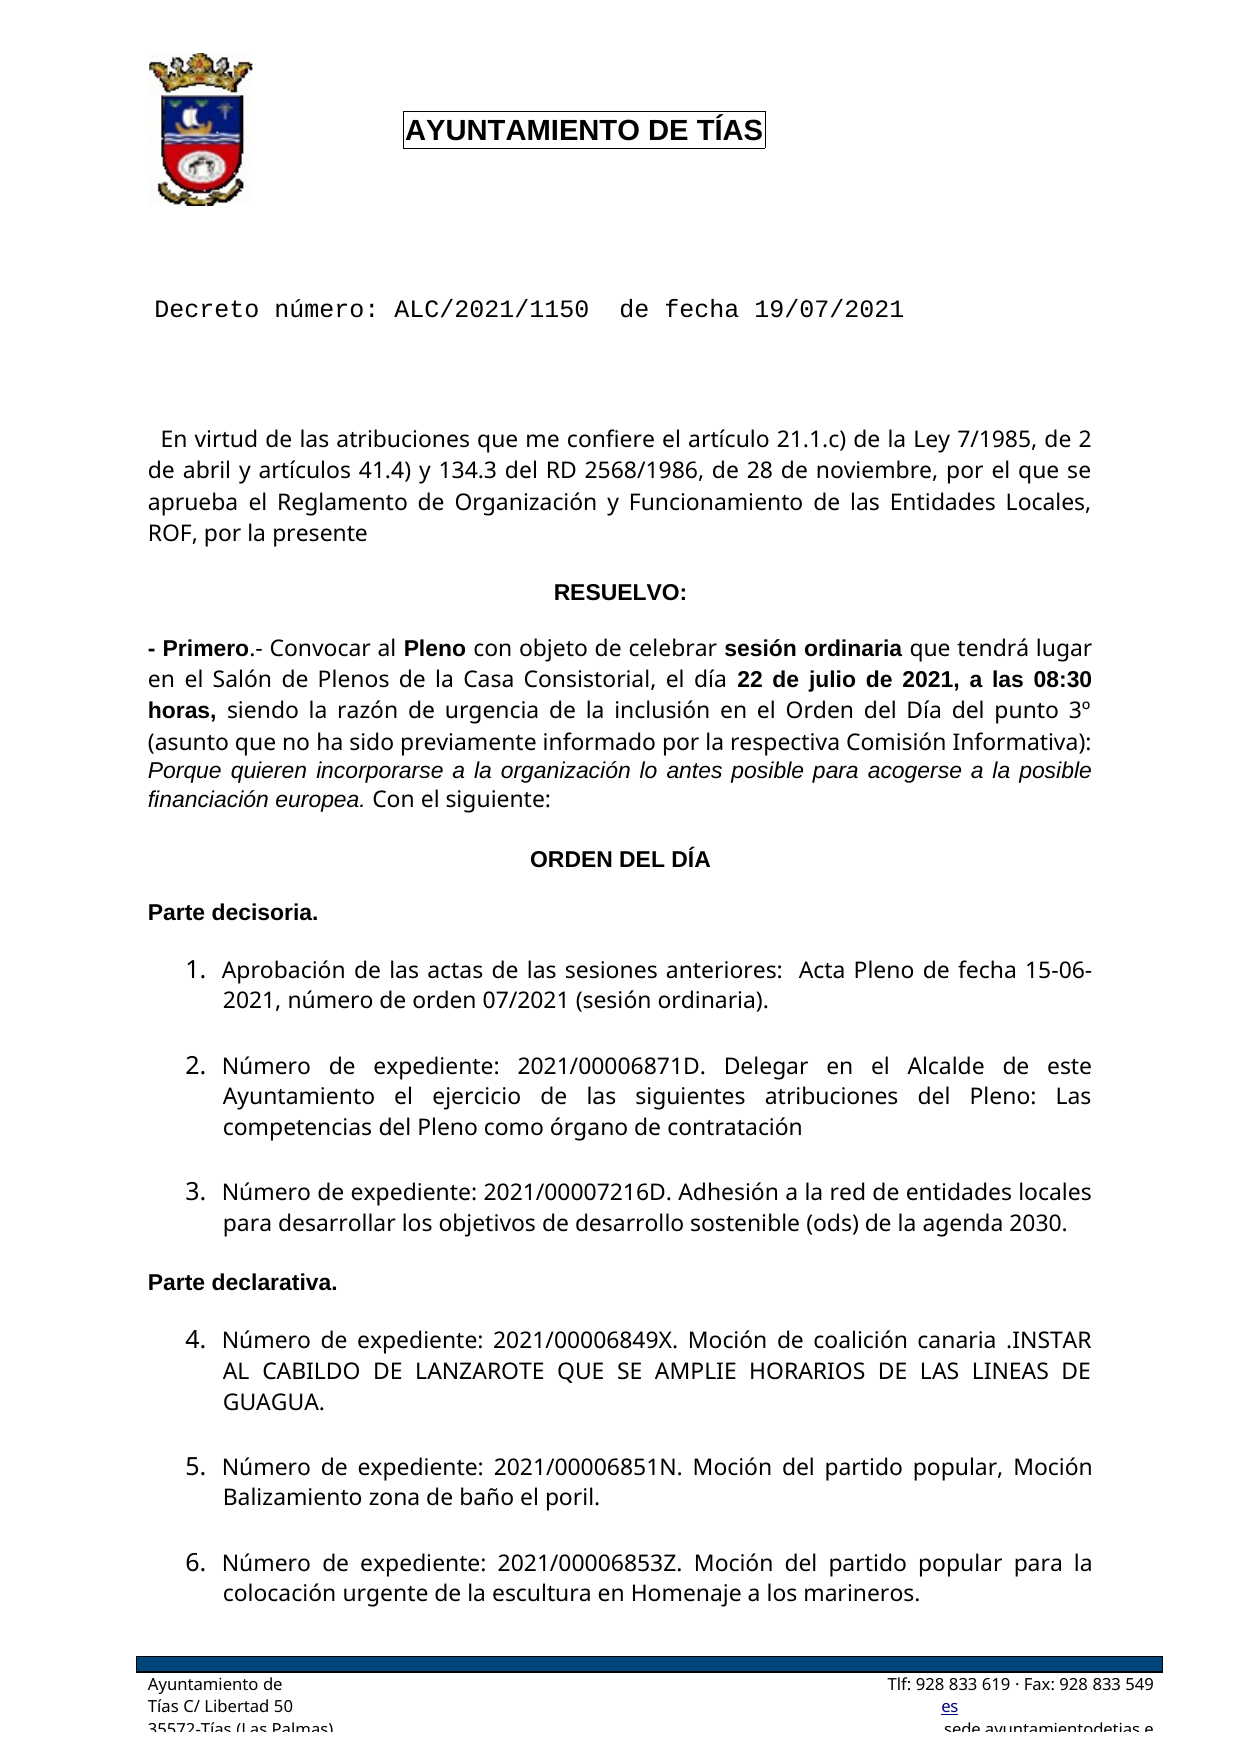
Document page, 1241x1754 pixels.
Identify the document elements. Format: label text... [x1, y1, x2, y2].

list Número de expediente: 2021/00007216D. Adhesión a la red de entidades locales para desarrollar los objetivos de desarrollo sostenible (ods) de la agenda 2030. [185, 1174, 1093, 1238]
list Primero.- Convocar al Pleno con objeto de celebrar sesión ordinaria que tendrá lugar en el Salón de Plenos de la Casa Consistorial, el día 22 de julio de 2021, a las 08:30 horas, siendo la razón de urgencia de la inclusión en el Orden del Día del punto 3º (asunto que no ha sido previamente informado por la respectiva Comisión Informativa): Porque quieren incorporarse a la organización lo antes posible para acogerse a la posible financiación europea. Con el siguiente: [148, 632, 1093, 814]
text Decreto número: ALC/2021/1150 de fecha 19/07/2021 [154, 297, 1163, 325]
subtitle RESUELVO: [528, 579, 712, 606]
text Parte decisoria. [148, 898, 1163, 925]
list Número de expediente: 2021/00006853Z. Moción del partido popular para la colocación urgente de la escultura en Homenaje a los marineros. [185, 1544, 1093, 1608]
subtitle Parte declarativa. [148, 1269, 1163, 1296]
text En virtud de las atribuciones que me confiere el artículo 21.1.c) de la Ley 7/1985, de 2 de abril y artículos 41.4) y 134.3 del RD 2568/1986, de 28 de noviembre, por el que se aprueba el Reglamento de Organización y Funcionamiento de las Entidades Locales, ROF, por la presente [148, 423, 1093, 548]
subtitle ORDEN DEL DÍA [528, 846, 712, 872]
list Número de expediente: 2021/00006851N. Moción del partido popular, Moción Balizamiento zona de baño el poril. [185, 1449, 1093, 1513]
list Número de expediente: 2021/00006849X. Moción de coalición canaria .INSTAR AL CABILDO DE LANZAROTE QUE SE AMPLIE HORARIOS DE LAS LINEAS DE GUAGUA. [185, 1322, 1093, 1417]
list Aprobación de las actas de las sesiones anteriores: Acta Pleno de fecha 15-06- 2021, número de orden 07/2021 (sesión ordinaria). [185, 952, 1093, 1016]
list Número de expediente: 2021/00006871D. Delegar en el Alcalde de este Ayuntamiento el ejercicio de las siguientes atribuciones del Pleno: Las competencias del Pleno como órgano de contratación [185, 1047, 1093, 1142]
picture [149, 53, 253, 206]
